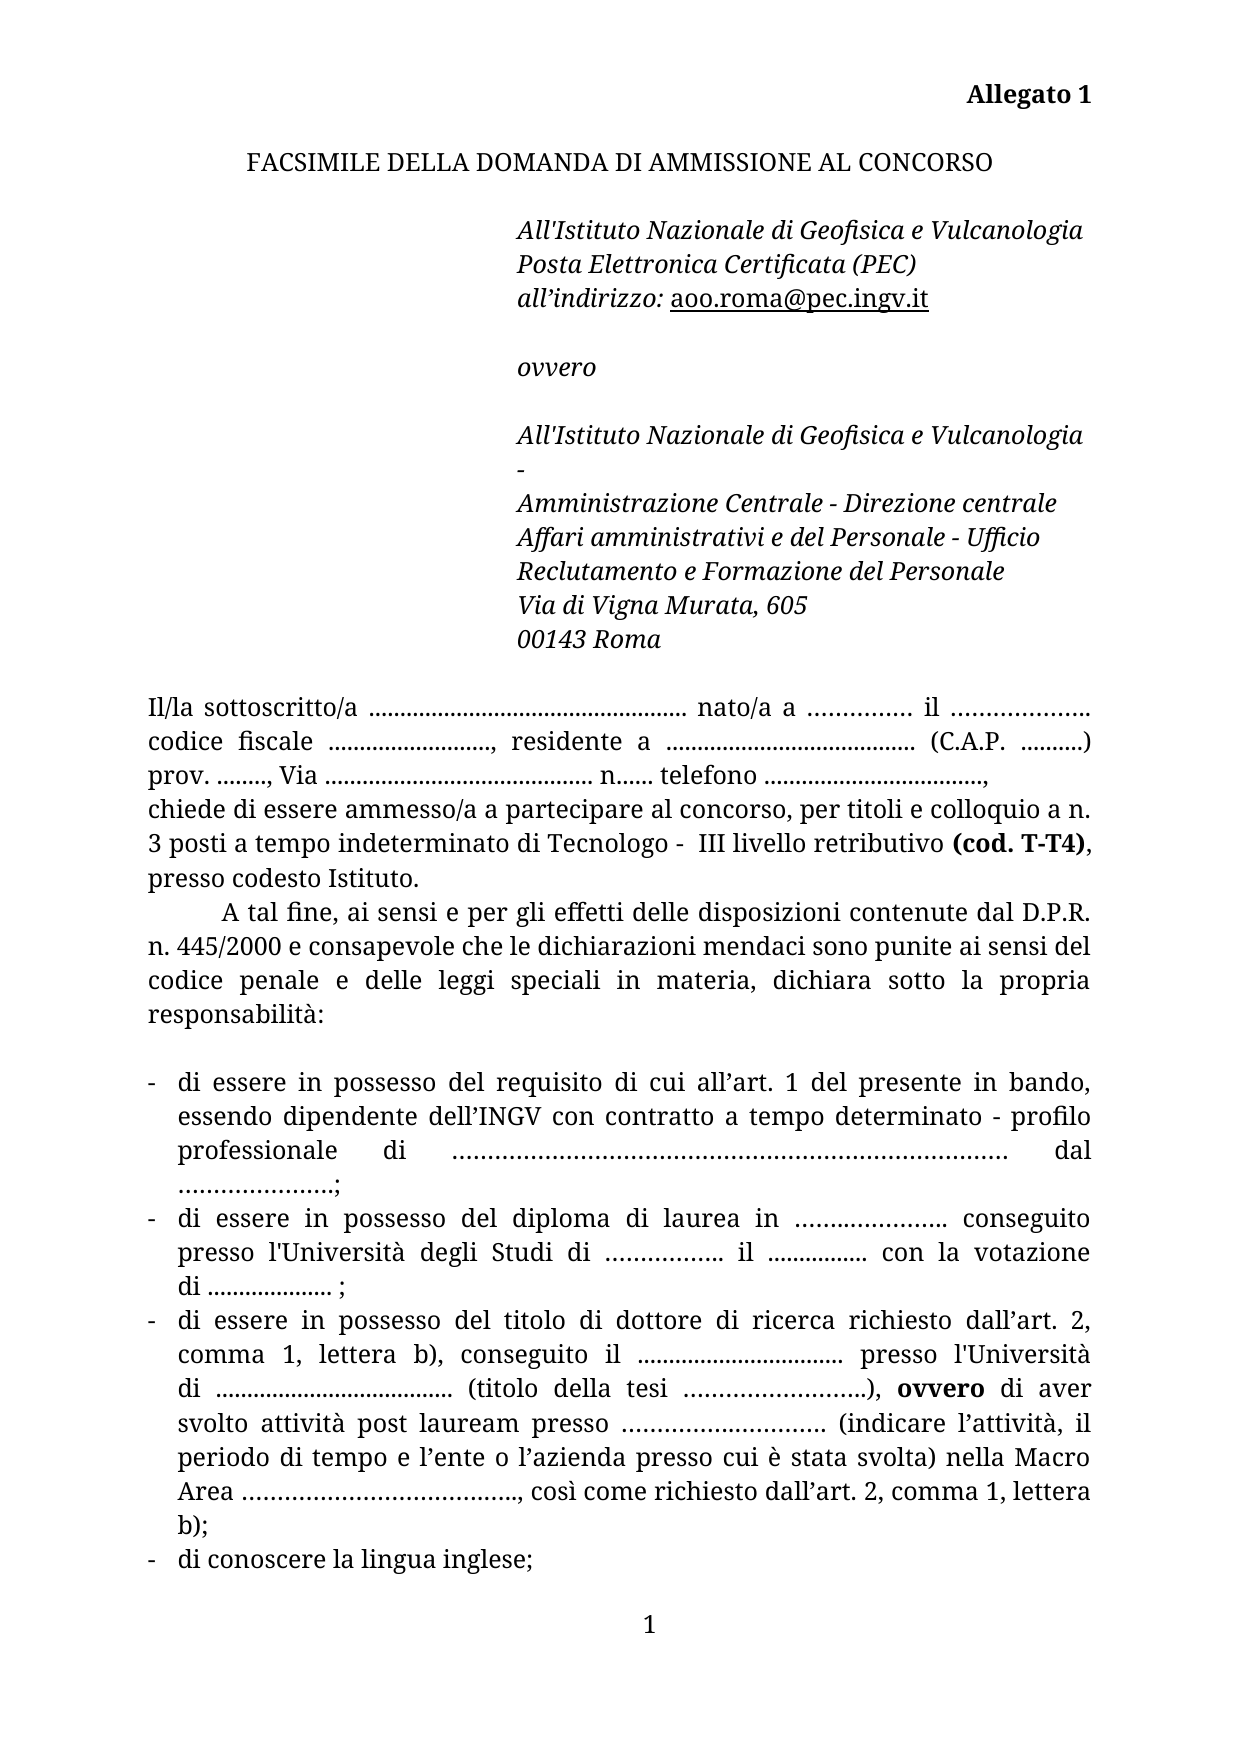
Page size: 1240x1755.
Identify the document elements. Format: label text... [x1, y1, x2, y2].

text A tal fine, ai sensi e per gli effetti delle disposizioni contenute dal D.P.R. n. 445/2000 e consapevole che le dichiarazioni mendaci sono punite ai sensi del codice penale e delle leggi speciali in materia, dichiara sotto la propria responsabilità: [148, 894, 1092, 1031]
text FACSIMILE DELLA DOMANDA DI AMMISSIONE AL CONCORSO [148, 145, 1092, 179]
text - di essere in possesso del titolo di dottore di ricerca richiesto dall’art. 2, comma 1, lettera b), conseguito il ................................. presso l'Università di ...................................... (titolo della tesi ……………………..), ovvero di aver svolto attività post lauream presso …………….…………. (indicare l’attività, il periodo di tempo e l’ente o l’azienda presso cui è stata svolta) nella Macro Area …………………………….….., così come richiesto dall’art. 2, comma 1, lettera b); [148, 1303, 1092, 1541]
text - di conoscere la lingua inglese; [148, 1541, 1092, 1576]
text - di essere in possesso del diploma di laurea in ……..………….. conseguito presso l'Università degli Studi di …………….. il ................ con la votazione di .................... ; [148, 1201, 1092, 1303]
text Allegato 1 [148, 77, 1092, 111]
text Il/la sottoscritto/a ................................................... nato/a a …………… il ……………….. codice fiscale .........................., residente a ........................................ (C.A.P. ..........) prov. ........, Via ........................................... n...... telefono ..................................., [148, 690, 1092, 792]
text chiede di essere ammesso/a a partecipare al concorso, per titoli e colloquio a n. 3 posti a tempo indeterminato di Tecnologo - III livello retributivo (cod. T-T4), presso codesto Istituto. [148, 792, 1092, 894]
text all’indirizzo: aoo.roma@pec.ingv.it [517, 281, 1092, 315]
text - di essere in possesso del requisito di cui all’art. 1 del presente in bando, essendo dipendente dell’INGV con contratto a tempo determinato - profilo professionale di …………………………………………………………………… dal ………………….; [148, 1064, 1092, 1201]
text ovvero [517, 349, 1092, 383]
text Posta Elettronica Certificata (PEC) [517, 247, 1092, 281]
text Amministrazione Centrale - Direzione centrale Affari amministrativi e del Personale - Ufficio Reclutamento e Formazione del Personale [517, 486, 1092, 588]
text All'Istituto Nazionale di Geofisica e Vulcanologia - [517, 417, 1092, 486]
text Via di Vigna Murata, 605 [517, 588, 1092, 622]
text 00143 Roma [517, 622, 1092, 656]
text All'Istituto Nazionale di Geofisica e Vulcanologia [517, 213, 1092, 247]
